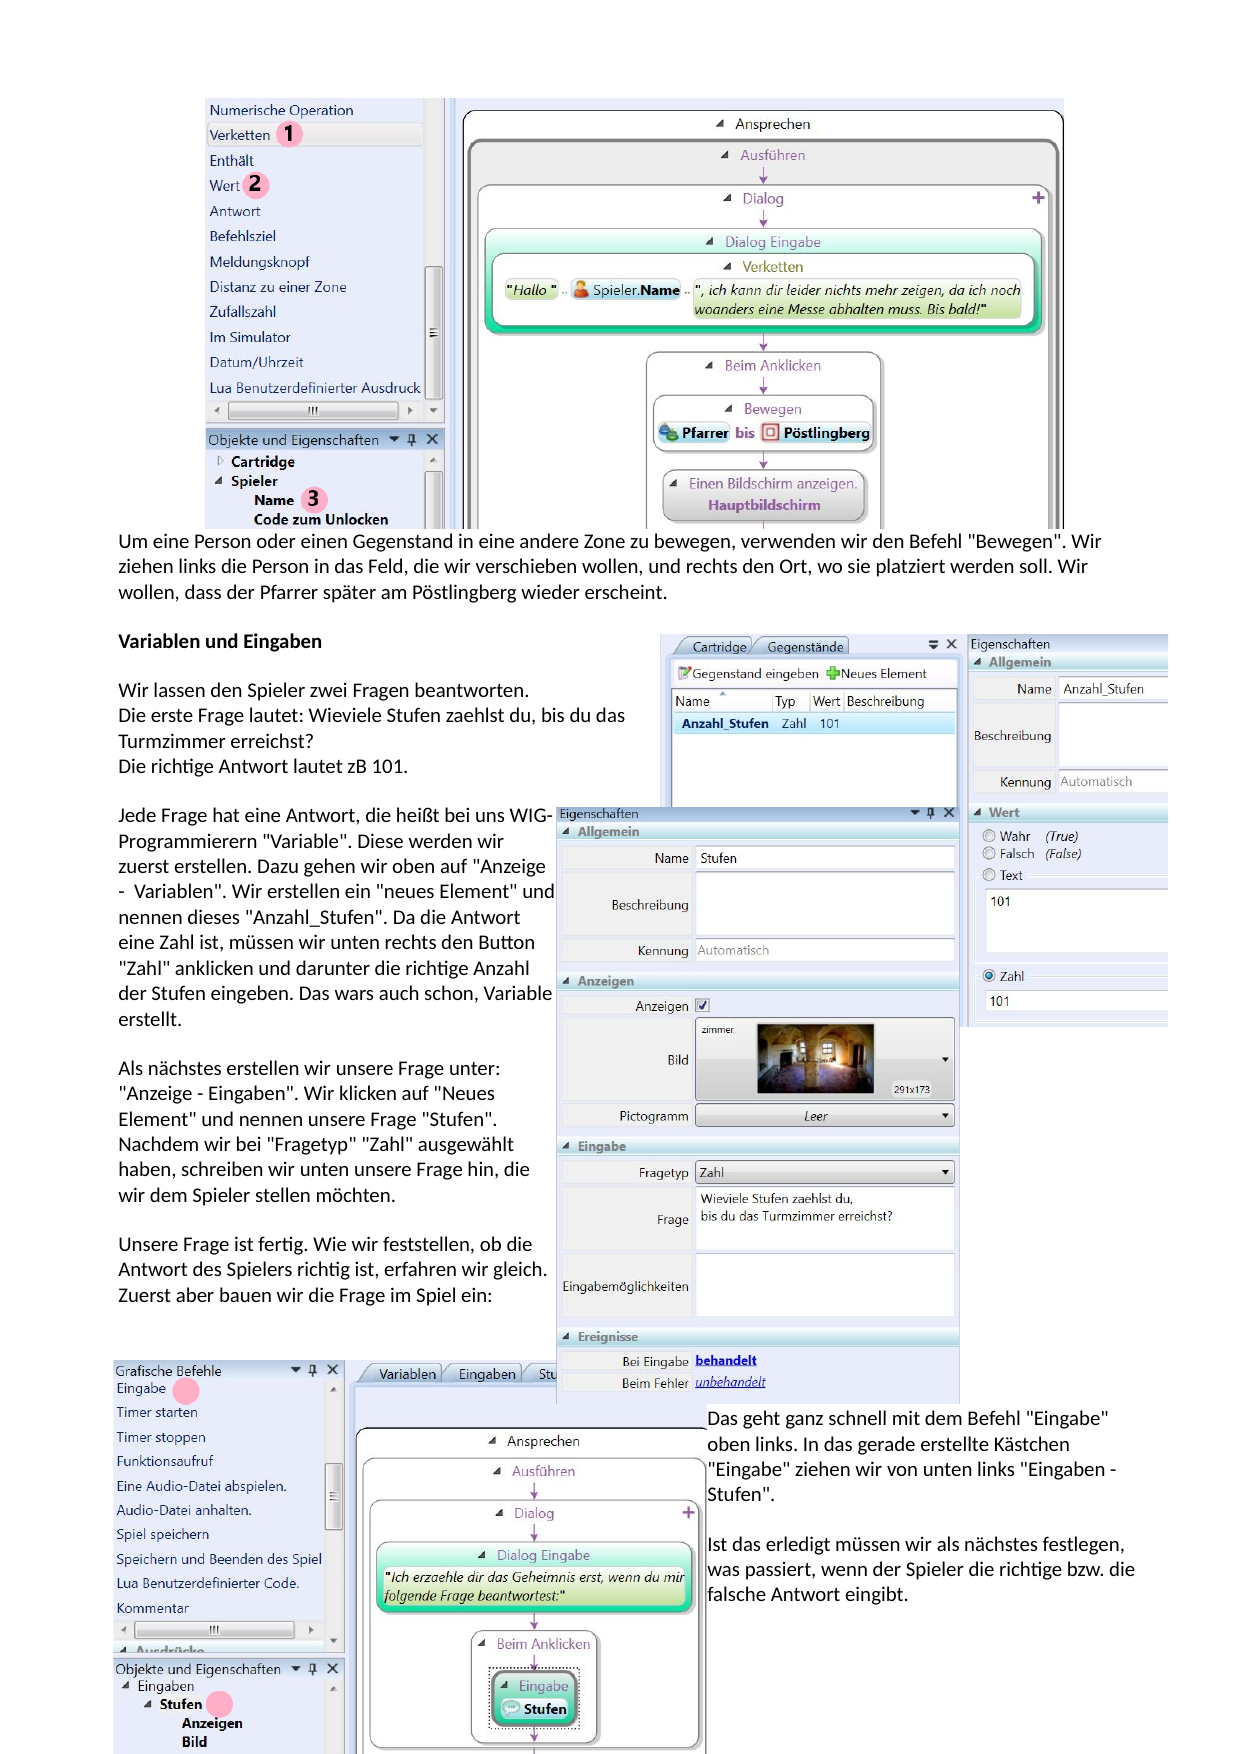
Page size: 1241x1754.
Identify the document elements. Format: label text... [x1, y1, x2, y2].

text Als nächstes erstellen wir unsere Frage unter: "Anzeige - Eingaben". Wir klicken auf "Neues Element" und nennen unsere Frage "Stufen". Nachdem wir bei "Fragetyp" "Zahl" ausgewählt haben, schreiben wir unten unsere Frage hin, die wir dem Spieler stellen möchten. [118, 1055, 556, 1207]
text Das geht ganz schnell mit dem Befehl "Eingabe" oben links. In das gerade erstellte Kästchen "Eingabe" ziehen wir von unten links "Eingaben - Stufen". [707, 1380, 1152, 1507]
text Um eine Person oder einen Gegenstand in eine andere Zone zu bewegen, verwenden wir den Befehl "Bewegen". Wir ziehen links die Person in das Feld, die wir verschieben wollen, und rechts den Ort, wo sie platziert werden soll. Wir wollen, dass der Pfarrer später am Pöstlingberg wieder erscheint. [118, 88, 1152, 604]
picture [113, 634, 1169, 1754]
text Jede Frage hat eine Antwort, die heißt bei uns WIG-Programmierern "Variable". Diese werden wir zuerst erstellen. Dazu gehen wir oben auf "Anzeige - Variablen". Wir erstellen ein "neues Element" und nennen dieses "Anzahl_Stufen". Da die Antwort eine Zahl ist, müssen wir unten rechts den Button "Zahl" anklicken und darunter die richtige Anzahl der Stufen eingeben. Das wars auch schon, Variable erstellt. [118, 802, 660, 1031]
text Wir lassen den Spieler zwei Fragen beantworten. Die erste Frage lautet: Wieviele Stufen zaehlst du, bis du das Turmzimmer erreichst? Die richtige Antwort lautet zB 101. [118, 677, 660, 779]
text Ist das erledigt müssen wir als nächstes festlegen, was passiert, wenn der Spieler die richtige bzw. die falsche Antwort eingibt. [707, 1531, 1152, 1607]
text [960, 1231, 1152, 1307]
text Variablen und Eingaben [118, 628, 1152, 653]
text Unsere Frage ist fertig. Wie wir feststellen, ob die Antwort des Spielers richtig ist, erfahren wir gleich. Zuerst aber bauen wir die Frage im Spiel ein: [118, 1231, 556, 1307]
picture [205, 98, 1065, 529]
text [960, 1055, 1152, 1207]
